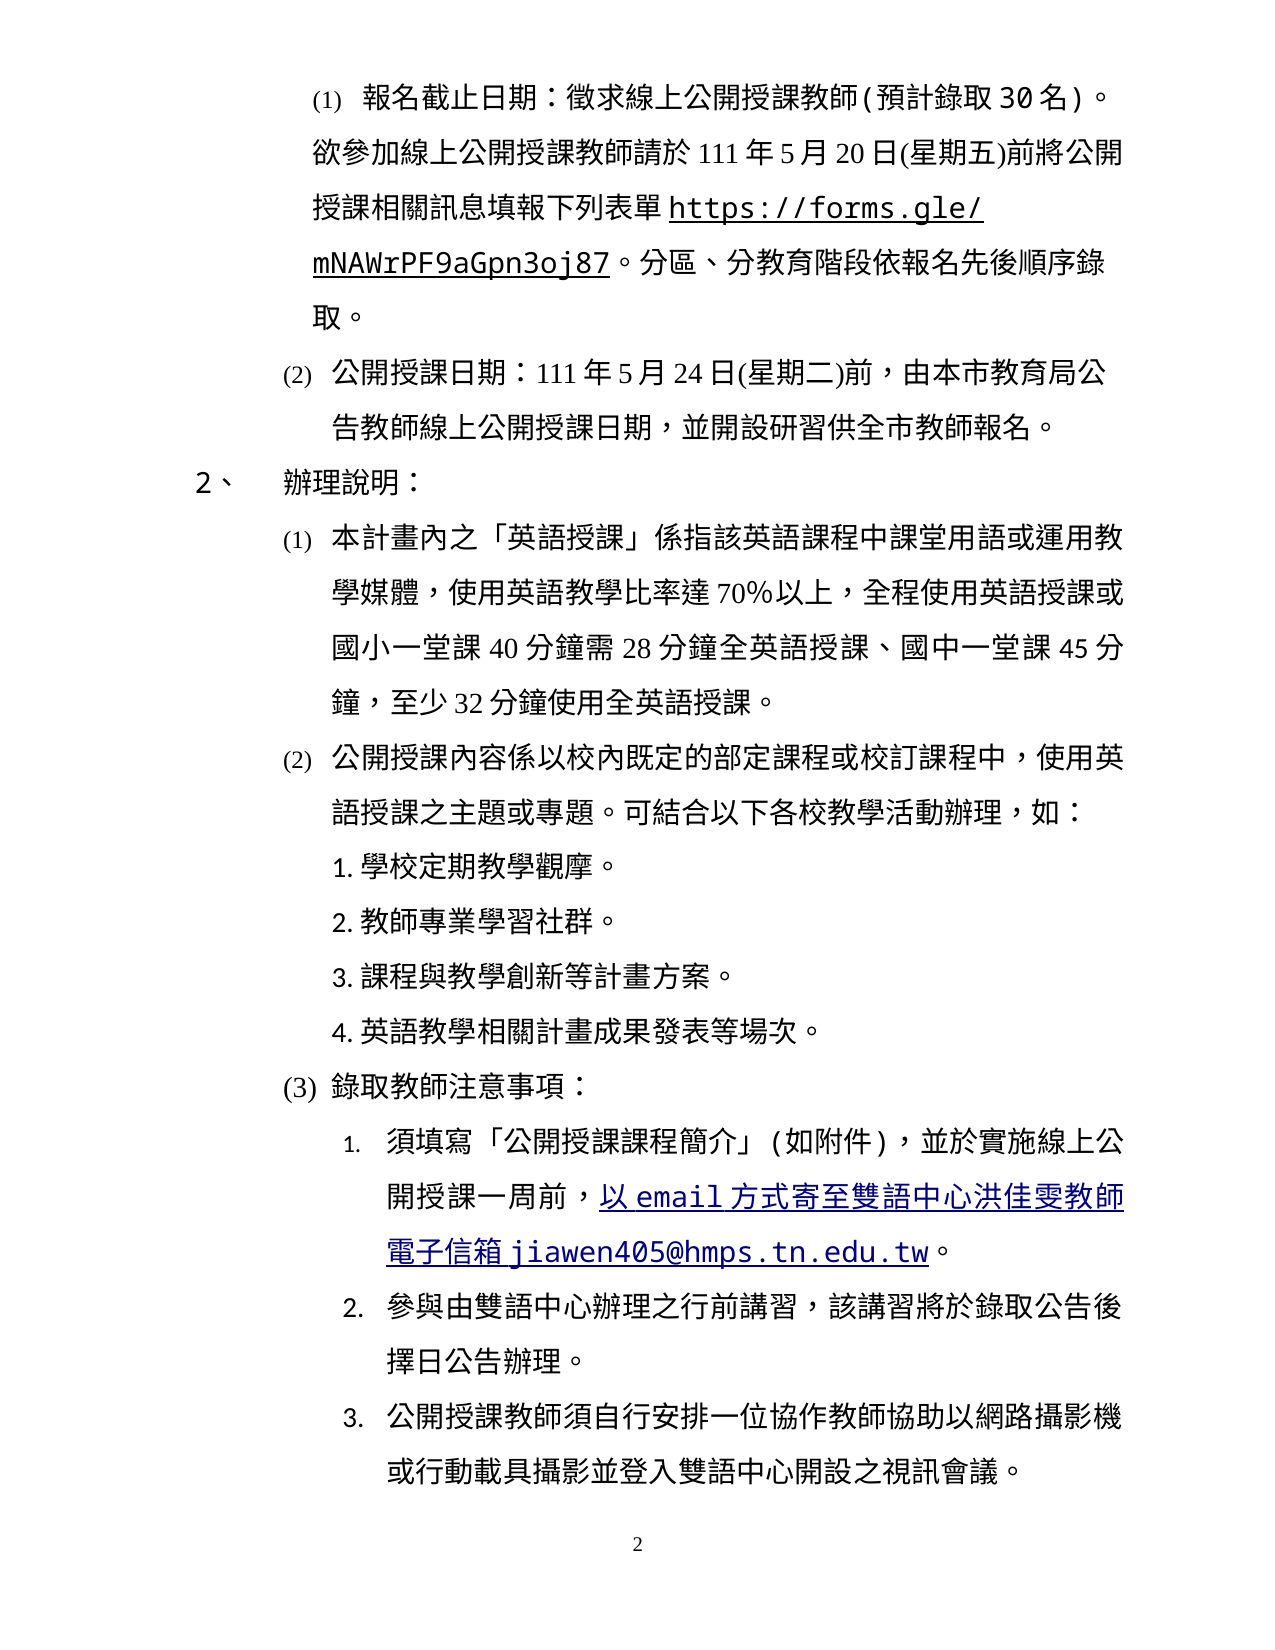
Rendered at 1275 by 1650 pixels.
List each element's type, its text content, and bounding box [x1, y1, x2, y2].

list 須填寫「公開授課課程簡介」(如附件)，並於實施線上公開授課一周前，以email方式寄至雙語中心洪佳雯教師電子信箱jiawen405@hmps.tn.edu.tw。 [342, 1118, 1125, 1271]
text 3. 課程與教學創新等計畫方案。 [331, 954, 1125, 996]
list 公開授課內容係以校內既定的部定課程或校訂課程中，使用英語授課之主題或專題。可結合以下各校教學活動辦理，如： [283, 734, 1125, 831]
list 本計畫內之「英語授課」係指該英語課程中課堂用語或運用教學媒體，使用英語教學比率達70％以上，全程使用英語授課或國小一堂課40分鐘需28分鐘全英語授課、國中一堂課45分鐘，至少32分鐘使用全英語授課。 [283, 515, 1125, 722]
text 2. 教師專業學習社群。 [331, 899, 1125, 941]
list 公開授課教師須自行安排一位協作教師協助以網路攝影機或行動載具攝影並登入雙語中心開設之視訊會議。 [342, 1393, 1125, 1491]
list 辦理說明： [194, 459, 1125, 502]
text 4. 英語教學相關計畫成果發表等場次。 [331, 1009, 1125, 1051]
list 錄取教師注意事項： [283, 1064, 1125, 1106]
list 參與由雙語中心辦理之行前講習，該講習將於錄取公告後擇日公告辦理。 [342, 1284, 1125, 1381]
list 報名截止日期：徵求線上公開授課教師(預計錄取30名)。欲參加線上公開授課教師請於111年5月20日(星期五)前將公開授課相關訊息填報下列表單https://forms.gle/mNAWrPF9aGpn3oj87。分區、分教育階段依報名先後順序錄取。 [312, 75, 1125, 337]
text 1. 學校定期教學觀摩。 [331, 844, 1125, 886]
list 公開授課日期：111年5月24日(星期二)前，由本市教育局公告教師線上公開授課日期，並開設研習供全市教師報名。 [283, 350, 1125, 447]
